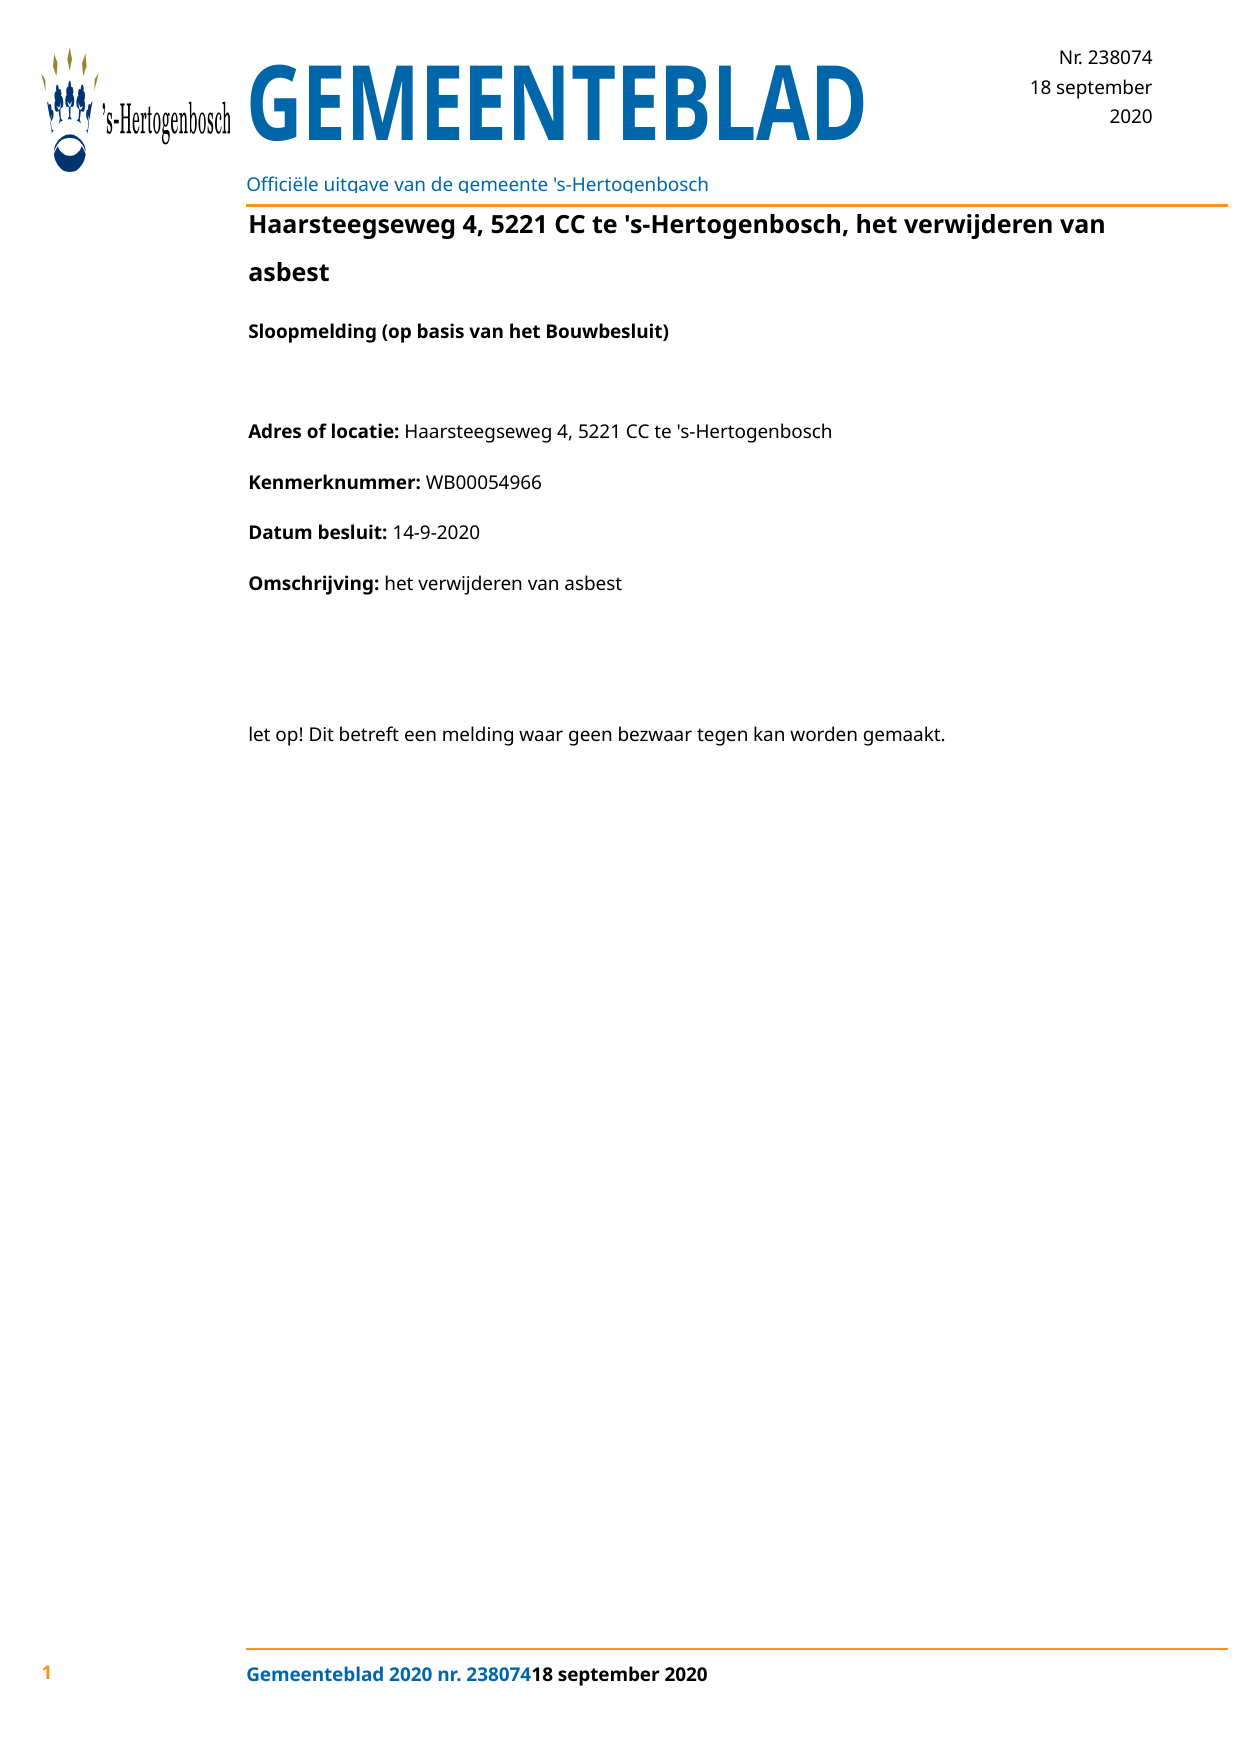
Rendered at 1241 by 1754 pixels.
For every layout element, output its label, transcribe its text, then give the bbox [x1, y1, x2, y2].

text let op! Dit betreft een melding waar geen bezwaar tegen kan worden gemaakt. [248, 721, 1152, 747]
text Adres of locatie: Haarsteegseweg 4, 5221 CC te 's-Hertogenbosch [248, 419, 1152, 444]
text Omschrijving: het verwijderen van asbest [248, 570, 1152, 596]
text Datum besluit: 14-9-2020 [248, 519, 1152, 545]
text Sloopmelding (op basis van het Bouwbesluit) [248, 318, 1152, 344]
text Haarsteegseweg 4, 5221 CC te 's-Hertogenbosch, het verwijderen van asbest [248, 207, 1152, 288]
text Kenmerknummer: WB00054966 [248, 469, 1152, 495]
picture [41, 47, 231, 172]
